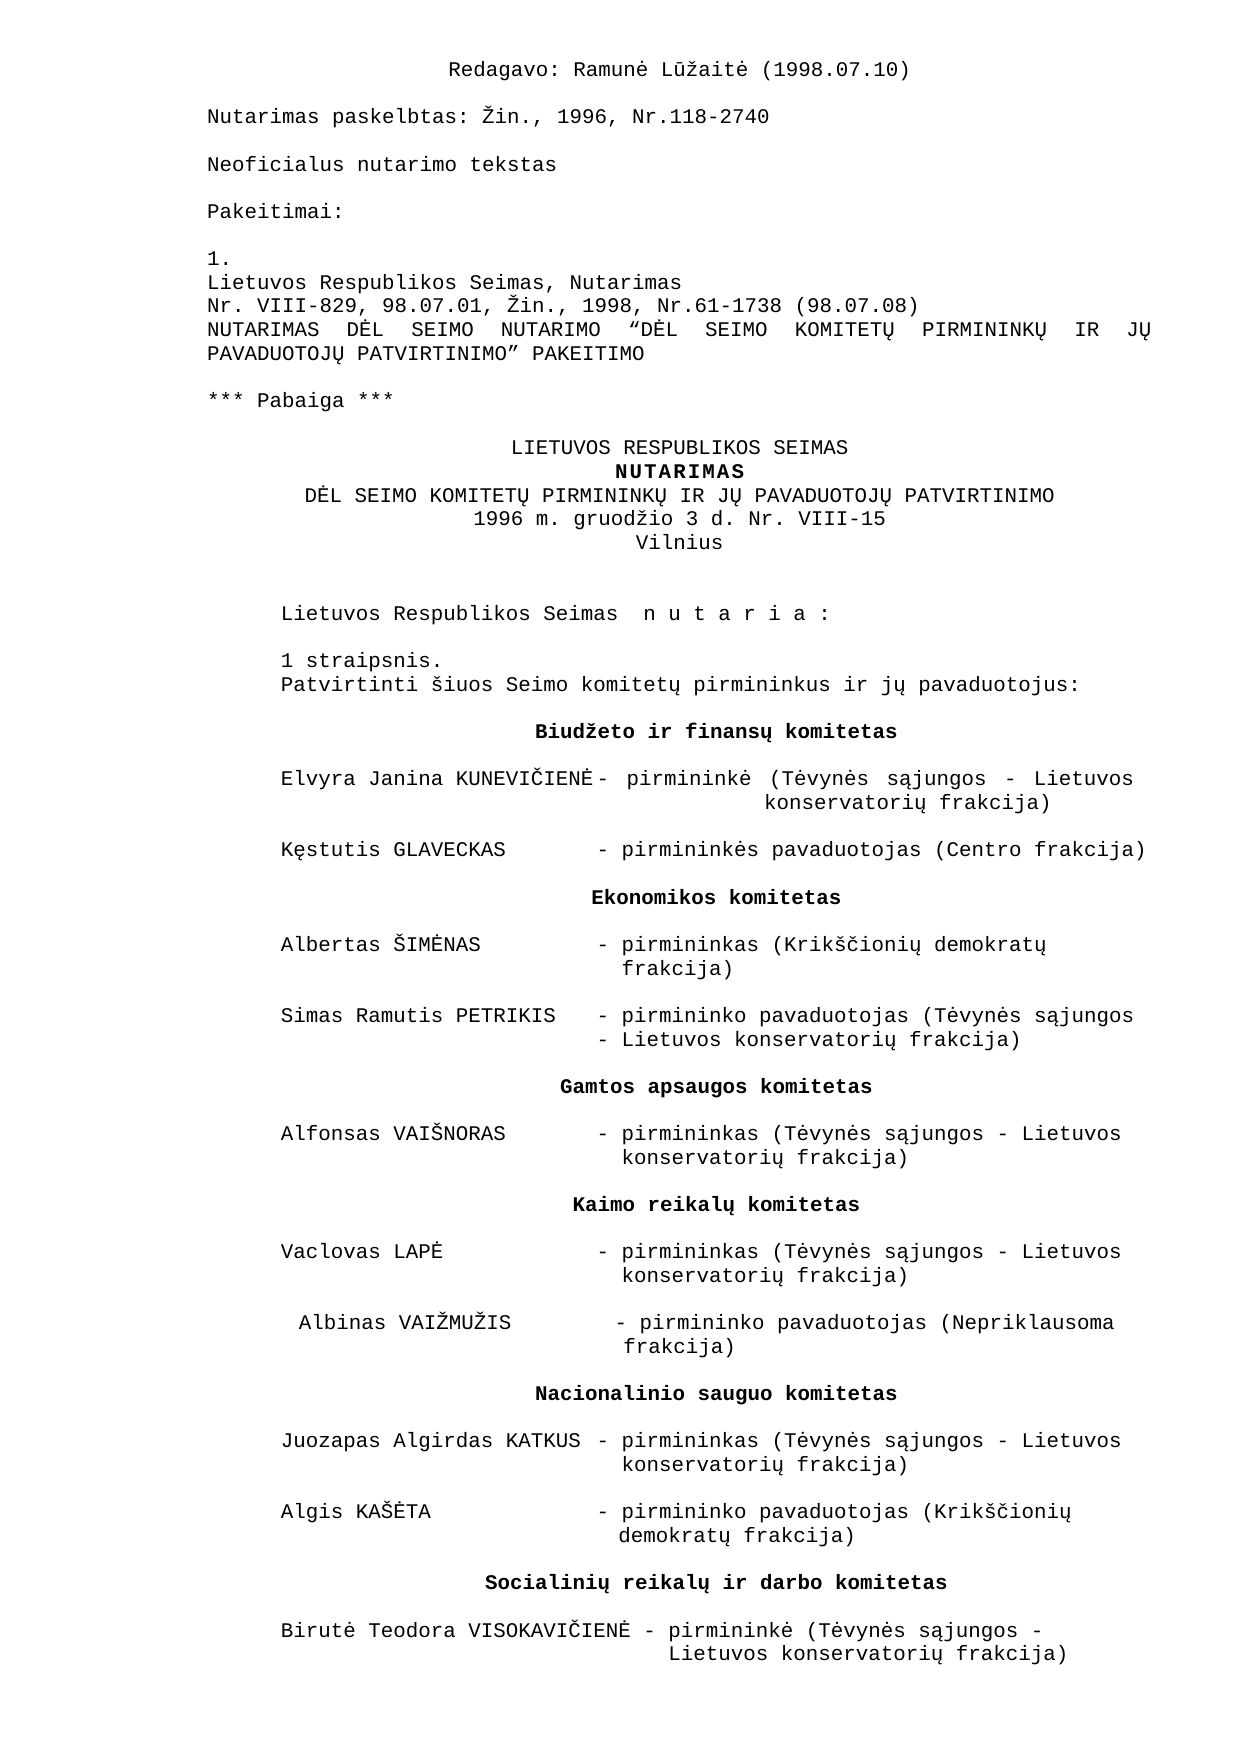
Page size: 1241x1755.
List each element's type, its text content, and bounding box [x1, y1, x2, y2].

text Elvyra Janina KUNEVIČIENĖ - pirmininkė (Tėvynės sąjungos - Lietuvos konservatorių frakcija) [207, 768, 1152, 816]
text Ekonomikos komitetas [207, 887, 1152, 910]
text Juozapas Algirdas KATKUS - pirmininkas (Tėvynės sąjungos - Lietuvos konservatorių frakcija) [207, 1431, 1152, 1478]
text Lietuvos Respublikos Seimas n u t a r i a : [207, 603, 1152, 627]
text Nacionalinio sauguo komitetas [207, 1383, 1152, 1407]
text Redagavo: Ramunė Lūžaitė (1998.07.10) [207, 59, 1152, 83]
text 1 straipsnis. [207, 650, 1152, 674]
text Biudžeto ir finansų komitetas [207, 721, 1152, 745]
text NUTARIMAS DĖL SEIMO NUTARIMO “DĖL SEIMO KOMITETŲ PIRMININKŲ IR JŲ PAVADUOTOJŲ PATVIRTINIMO” PAKEITIMO [207, 319, 1152, 366]
text 1996 m. gruodžio 3 d. Nr. VIII-15 Vilnius [207, 508, 1152, 556]
text Socialinių reikalų ir darbo komitetas [207, 1572, 1152, 1596]
text Albinas VAIŽMUŽIS - pirmininko pavaduotojas (Nepriklausoma frakcija) [207, 1312, 1152, 1359]
text Vaclovas LAPĖ - pirmininkas (Tėvynės sąjungos - Lietuvos konservatorių frakcija) [207, 1241, 1152, 1289]
text Kaimo reikalų komitetas [207, 1194, 1152, 1218]
text Pakeitimai: [207, 201, 1152, 224]
text Albertas ŠIMĖNAS - pirmininkas (Krikščionių demokratų frakcija) [207, 934, 1152, 981]
text Nr. VIII-829, 98.07.01, Žin., 1998, Nr.61-1738 (98.07.08) [207, 296, 1152, 319]
text NUTARIMAS [207, 461, 1152, 485]
text Algis KAŠĖTA - pirmininko pavaduotojas (Krikščionių [207, 1501, 1152, 1525]
text *** Pabaiga *** [207, 390, 1152, 414]
text DĖL SEIMO KOMITETŲ PIRMININKŲ IR JŲ PAVADUOTOJŲ PATVIRTINIMO [207, 485, 1152, 508]
text Kęstutis GLAVECKAS - pirmininkės pavaduotojas (Centro frakcija) [207, 839, 1152, 863]
text 1. [207, 248, 1152, 272]
text Lietuvos Respublikos Seimas, Nutarimas [207, 272, 1152, 296]
text demokratų frakcija) [207, 1525, 1152, 1549]
text Patvirtinti šiuos Seimo komitetų pirmininkus ir jų pavaduotojus: [207, 674, 1152, 697]
text Alfonsas VAIŠNORAS - pirmininkas (Tėvynės sąjungos - Lietuvos konservatorių frakcija) [207, 1123, 1152, 1170]
text LIETUVOS RESPUBLIKOS SEIMAS [207, 437, 1152, 461]
text Gamtos apsaugos komitetas [207, 1076, 1152, 1099]
text Lietuvos konservatorių frakcija) [207, 1643, 1152, 1667]
text Neoficialus nutarimo tekstas [207, 154, 1152, 177]
text Birutė Teodora VISOKAVIČIENĖ - pirmininkė (Tėvynės sąjungos - [207, 1620, 1152, 1643]
text Nutarimas paskelbtas: Žin., 1996, Nr.118-2740 [207, 106, 1152, 130]
text Simas Ramutis PETRIKIS - pirmininko pavaduotojas (Tėvynės sąjungos - Lietuvos konservatorių frakcija) [207, 1005, 1152, 1052]
